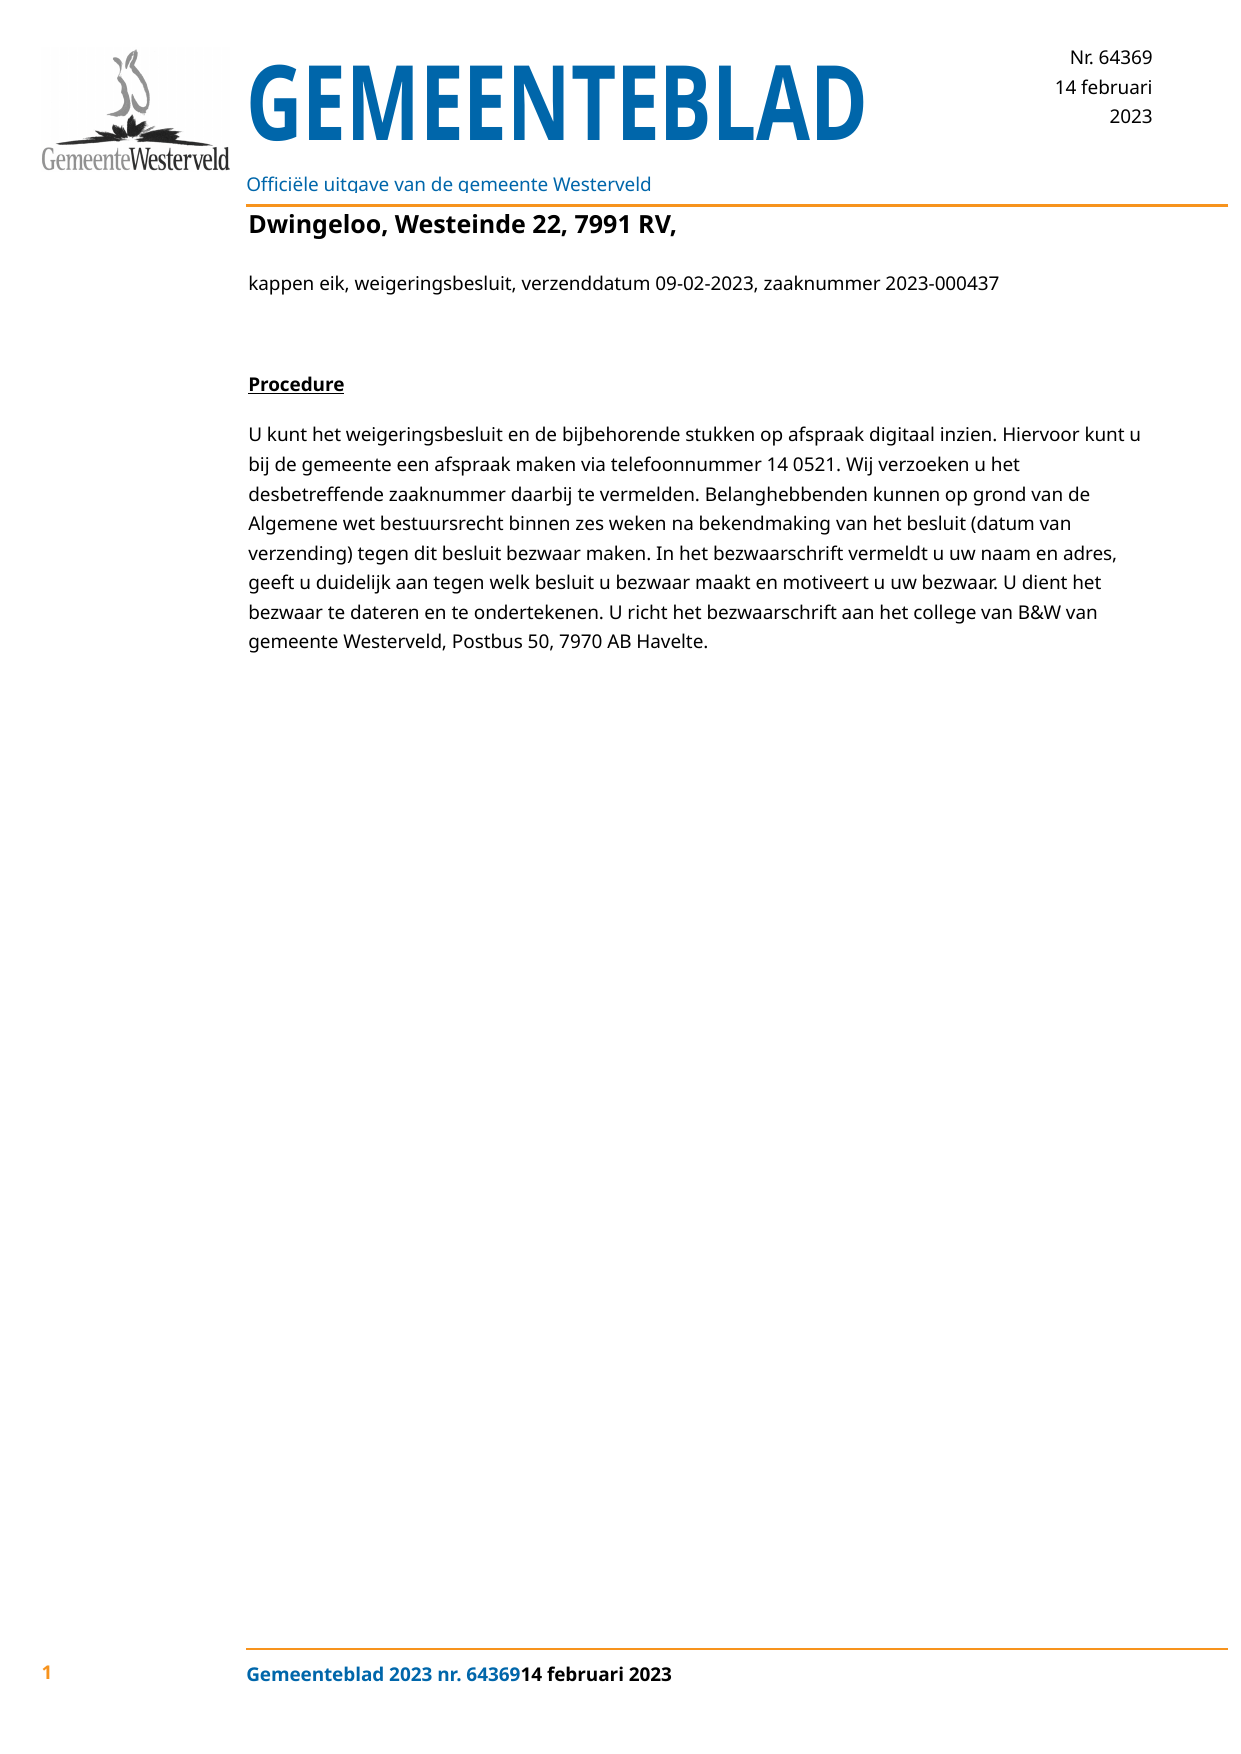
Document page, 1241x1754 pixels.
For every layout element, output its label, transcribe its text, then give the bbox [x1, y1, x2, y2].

text Procedure [248, 371, 1152, 397]
text U kunt het weigeringsbesluit en de bijbehorende stukken op afspraak digitaal inzien. Hiervoor kunt u bij de gemeente een afspraak maken via telefoonnummer 14 0521. Wij verzoeken u het desbetreffende zaaknummer daarbij te vermelden. Belanghebbenden kunnen op grond van de Algemene wet bestuursrecht binnen zes weken na bekendmaking van het besluit (datum van verzending) tegen dit besluit bezwaar maken. In het bezwaarschrift vermeldt u uw naam en adres, geeft u duidelijk aan tegen welk besluit u bezwaar maakt en motiveert u uw bezwaar. U dient het bezwaar te dateren en te ondertekenen. U richt het bezwaarschrift aan het college van B&W van gemeente Westerveld, Postbus 50, 7970 AB Havelte. [248, 422, 1152, 654]
text kappen eik, weigeringsbesluit, verzenddatum 09-02-2023, zaaknummer 2023-000437 [248, 270, 1152, 296]
text Dwingeloo, Westeinde 22, 7991 RV, [248, 207, 1152, 241]
picture [41, 47, 231, 172]
